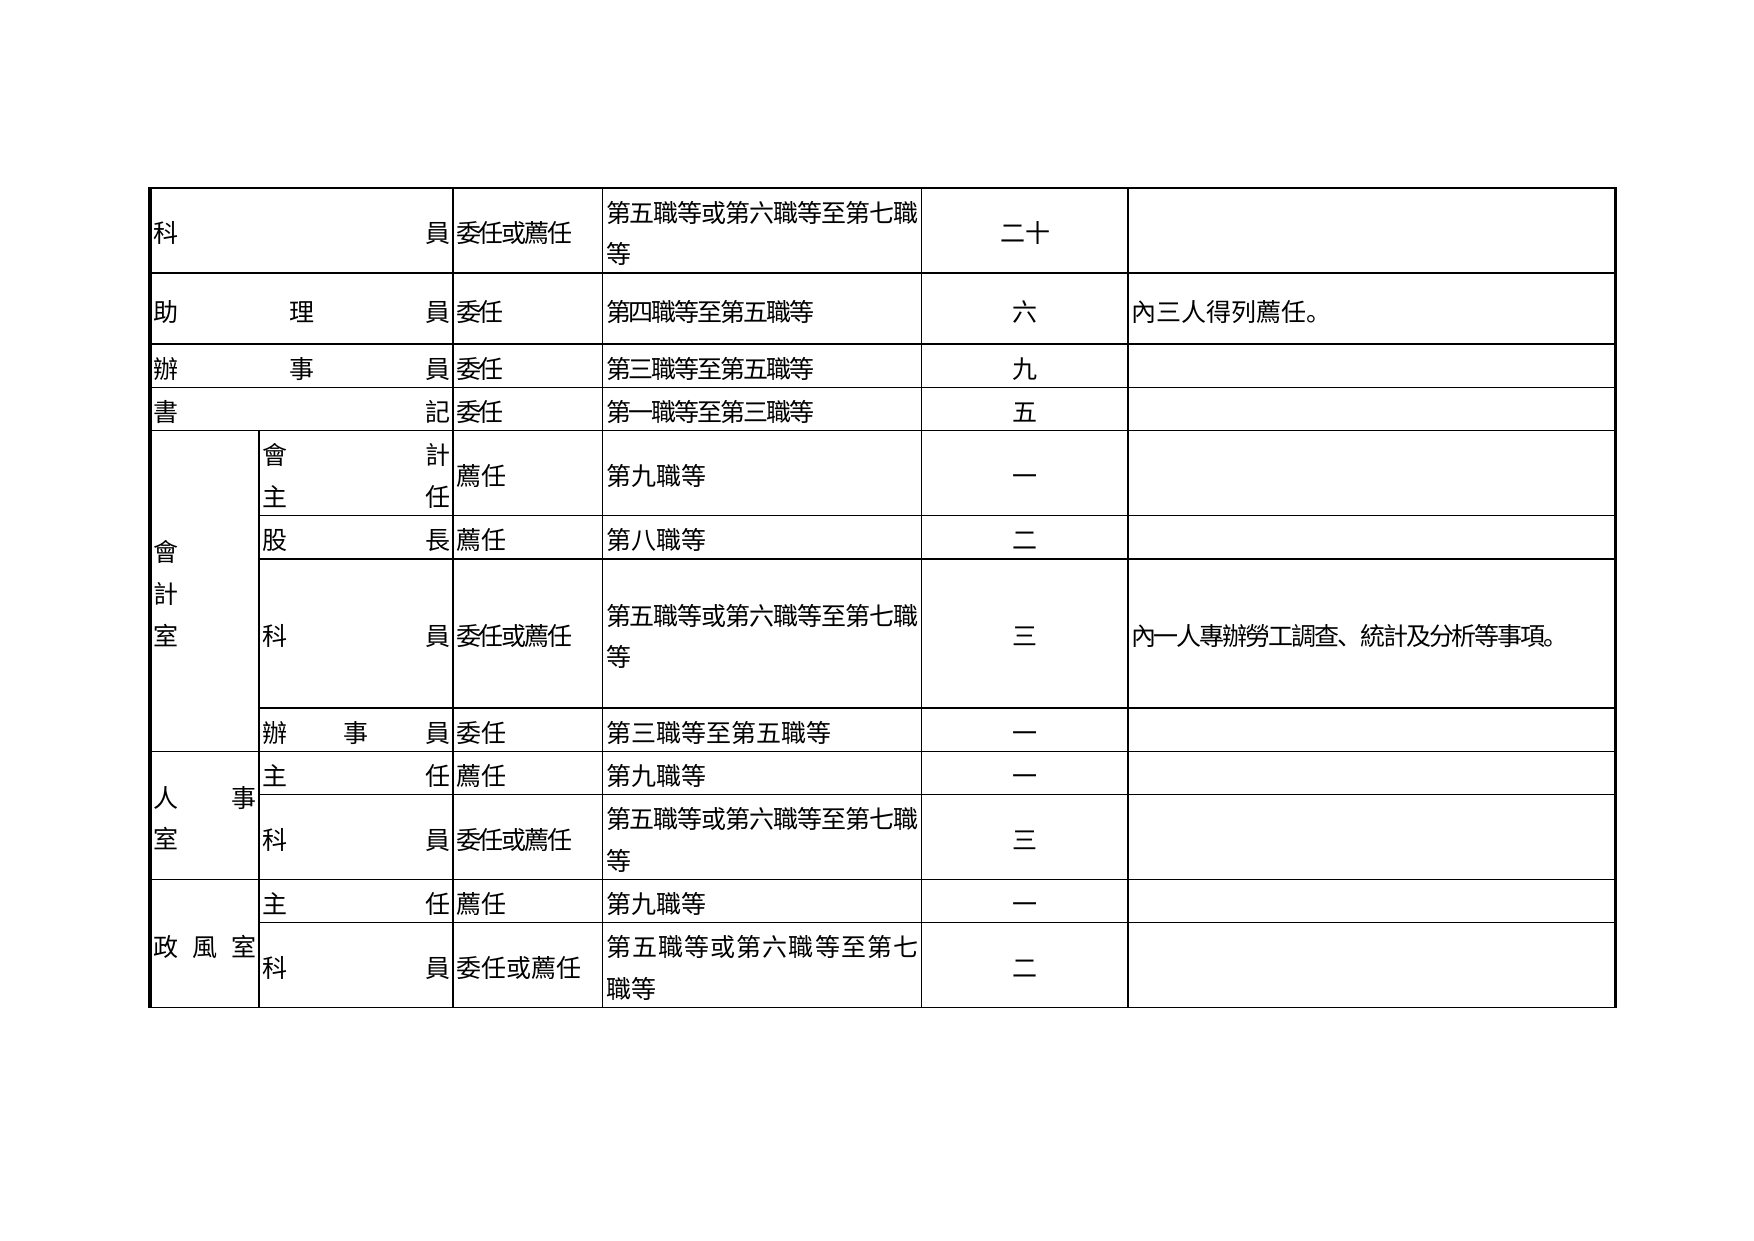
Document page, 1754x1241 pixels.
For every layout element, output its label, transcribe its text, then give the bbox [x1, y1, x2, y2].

table_cell 薦任 [454, 516, 602, 558]
table_cell 人事 室 [152, 752, 258, 879]
table_cell 委任或薦任 [454, 189, 602, 272]
table_cell [1129, 880, 1614, 922]
table_cell 第五職等或第六職等至第七職等 [603, 189, 921, 272]
table_cell [1129, 752, 1614, 794]
table_cell 政風室 [152, 880, 258, 1007]
table_cell 科員 [152, 189, 452, 272]
table_cell 內一人專辦勞工調查、統計及分析等事項。 [1129, 560, 1614, 707]
table_cell 主任 [260, 880, 452, 922]
table_cell 一 [922, 709, 1127, 751]
table_cell [1129, 189, 1614, 272]
table_cell 三 [922, 560, 1127, 707]
table_cell 二 [922, 516, 1127, 558]
table_cell [1129, 431, 1614, 514]
table_cell 委任或薦任 [454, 923, 602, 1007]
table_cell 一 [922, 431, 1127, 514]
table_cell 助理員 [152, 274, 452, 343]
table_cell 委任或薦任 [454, 560, 602, 707]
table_cell 書記 [152, 388, 452, 430]
table_cell 第九職等 [603, 752, 921, 794]
table_cell 委任或薦任 [454, 795, 602, 879]
table_cell 委任 [454, 388, 602, 430]
table_cell 會 計 室 [152, 431, 258, 751]
table_cell [1129, 923, 1614, 1007]
table_cell 委任 [454, 345, 602, 386]
table_cell 一 [922, 752, 1127, 794]
table_cell [1129, 516, 1614, 558]
table_cell 第四職等至第五職等 [603, 274, 921, 343]
table_cell 第一職等至第三職等 [603, 388, 921, 430]
table_cell [1129, 709, 1614, 751]
table_cell 薦任 [454, 431, 602, 514]
table_cell 第五職等或第六職等至第七職等 [603, 560, 921, 707]
table_cell 科員 [260, 560, 452, 707]
table_cell 第三職等至第五職等 [603, 709, 921, 751]
table_cell 主任 [260, 752, 452, 794]
table_cell 內三人得列薦任。 [1129, 274, 1614, 343]
table_cell 第八職等 [603, 516, 921, 558]
table_cell 五 [922, 388, 1127, 430]
table_cell 委任 [454, 274, 602, 343]
table_cell 辦事員 [260, 709, 452, 751]
table_cell 第九職等 [603, 880, 921, 922]
table_cell [1129, 345, 1614, 386]
table_cell 委任 [454, 709, 602, 751]
table_cell [1129, 795, 1614, 879]
table_cell 股長 [260, 516, 452, 558]
table_cell 辦事員 [152, 345, 452, 386]
table_cell [1129, 388, 1614, 430]
table_cell 第九職等 [603, 431, 921, 514]
table_cell 九 [922, 345, 1127, 386]
table_cell 第三職等至第五職等 [603, 345, 921, 386]
table_cell 第五職等或第六職等至第七職等 [603, 923, 921, 1007]
table_cell 第五職等或第六職等至第七職等 [603, 795, 921, 879]
table_cell 三 [922, 795, 1127, 879]
table_cell 薦任 [454, 880, 602, 922]
table_cell 一 [922, 880, 1127, 922]
table_cell 六 [922, 274, 1127, 343]
table_cell 科員 [260, 795, 452, 879]
table_cell 二 [922, 923, 1127, 1007]
table_cell 科員 [260, 923, 452, 1007]
table_cell 二十 [922, 189, 1127, 272]
table_cell 會計 主任 [260, 431, 452, 514]
table_cell 薦任 [454, 752, 602, 794]
